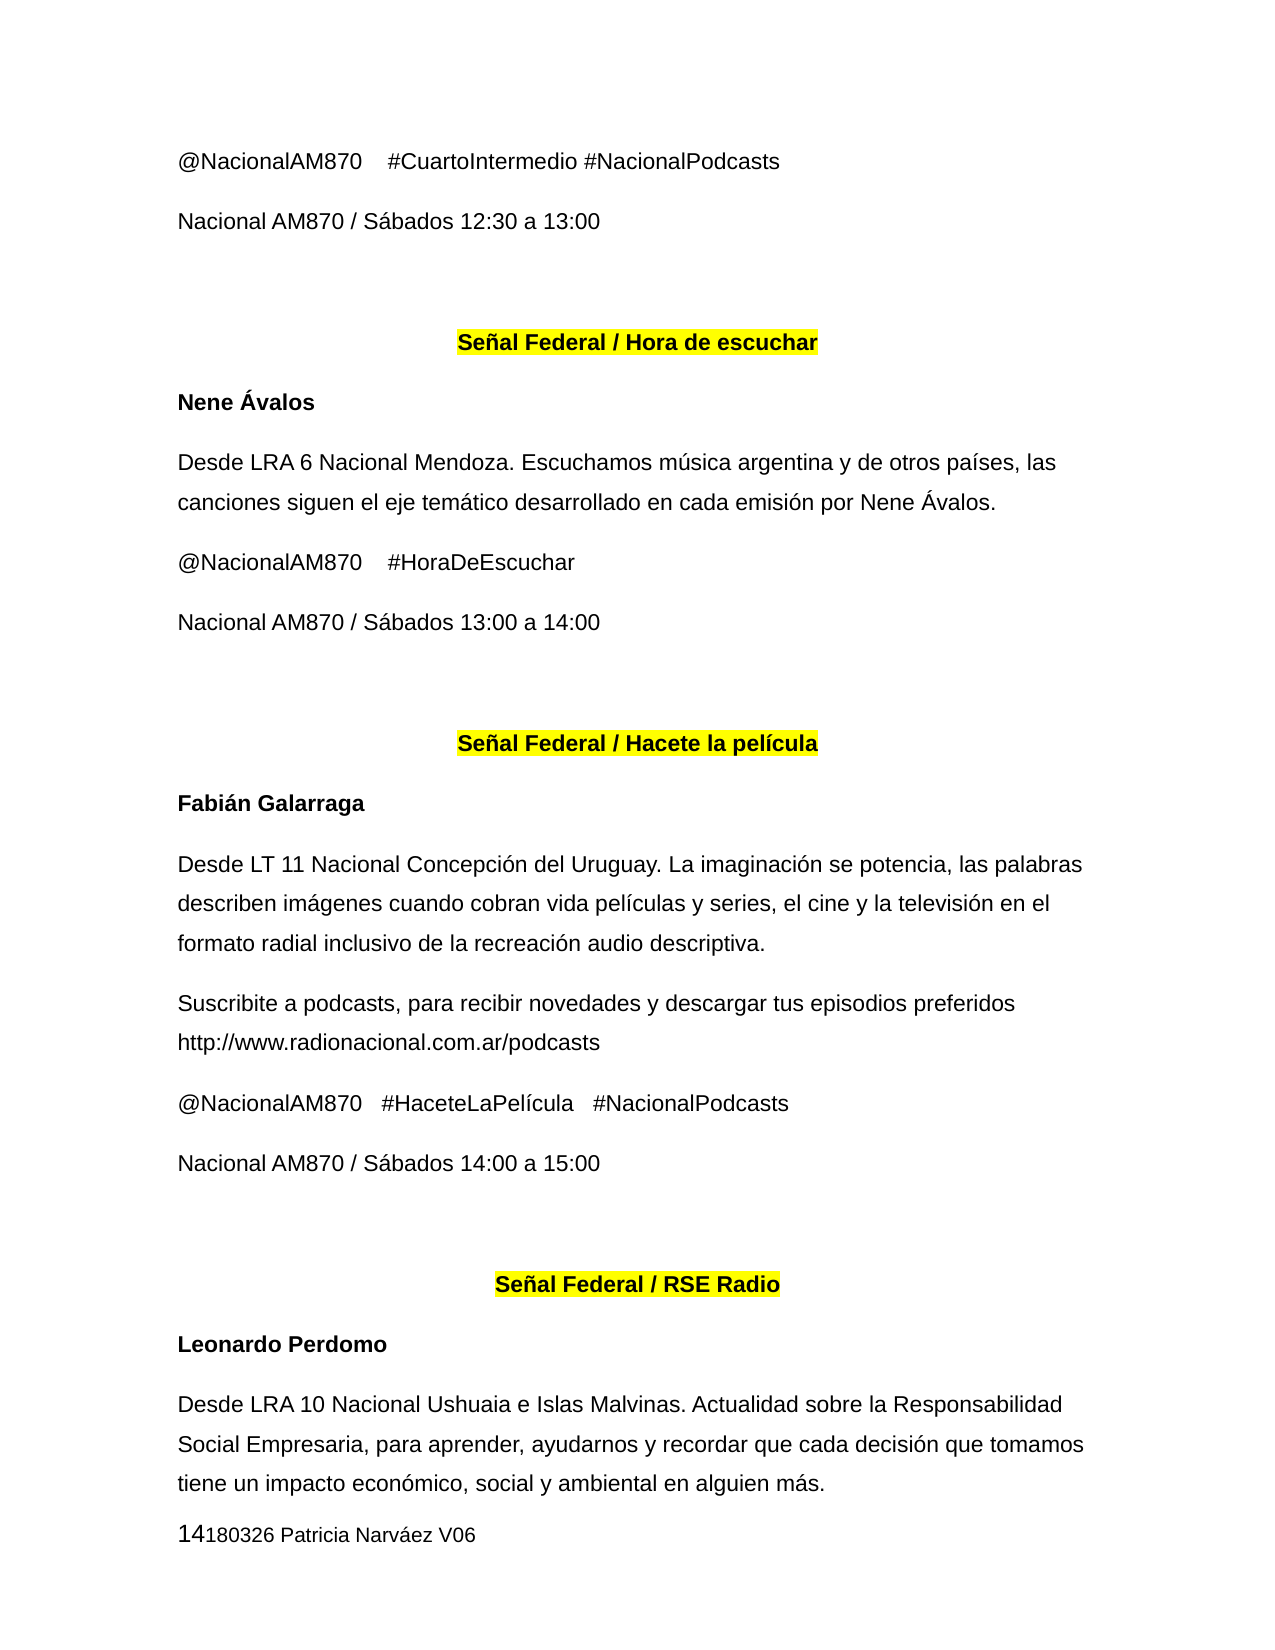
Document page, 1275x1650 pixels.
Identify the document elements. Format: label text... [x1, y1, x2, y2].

text Señal Federal / Hora de escuchar [177, 328, 1098, 355]
text Nacional AM870 / Sábados 14:00 a 15:00 [177, 1150, 1098, 1176]
text Suscribite a podcasts, para recibir novedades y descargar tus episodios preferidos http://www.radionacional.com.ar/podcasts [177, 990, 1098, 1056]
text Nene Ávalos [177, 389, 1098, 415]
text @NacionalAM870 #HaceteLaPelícula #NacionalPodcasts [177, 1089, 1098, 1116]
text Desde LRA 10 Nacional Ushuaia e Islas Malvinas. Actualidad sobre la Responsabilidad Social Empresaria, para aprender, ayudarnos y recordar que cada decisión que tomamos tiene un impacto económico, social y ambiental en alguien más. [177, 1391, 1098, 1496]
text Nacional AM870 / Sábados 13:00 a 14:00 [177, 609, 1098, 636]
text @NacionalAM870 #CuartoIntermedio #NacionalPodcasts [177, 148, 1098, 174]
text Leonardo Perdomo [177, 1331, 1098, 1357]
text Señal Federal / RSE Radio [177, 1271, 1098, 1297]
text Desde LT 11 Nacional Concepción del Uruguay. La imaginación se potencia, las palabras describen imágenes cuando cobran vida películas y series, el cine y la televisión en el formato radial inclusivo de la recreación audio descriptiva. [177, 851, 1098, 956]
text Desde LRA 6 Nacional Mendoza. Escuchamos música argentina y de otros países, las canciones siguen el eje temático desarrollado en cada emisión por Nene Ávalos. [177, 449, 1098, 515]
text Fabián Galarraga [177, 790, 1098, 817]
text Nacional AM870 / Sábados 12:30 a 13:00 [177, 208, 1098, 234]
text @NacionalAM870 #HoraDeEscuchar [177, 549, 1098, 575]
text Señal Federal / Hacete la película [177, 730, 1098, 756]
